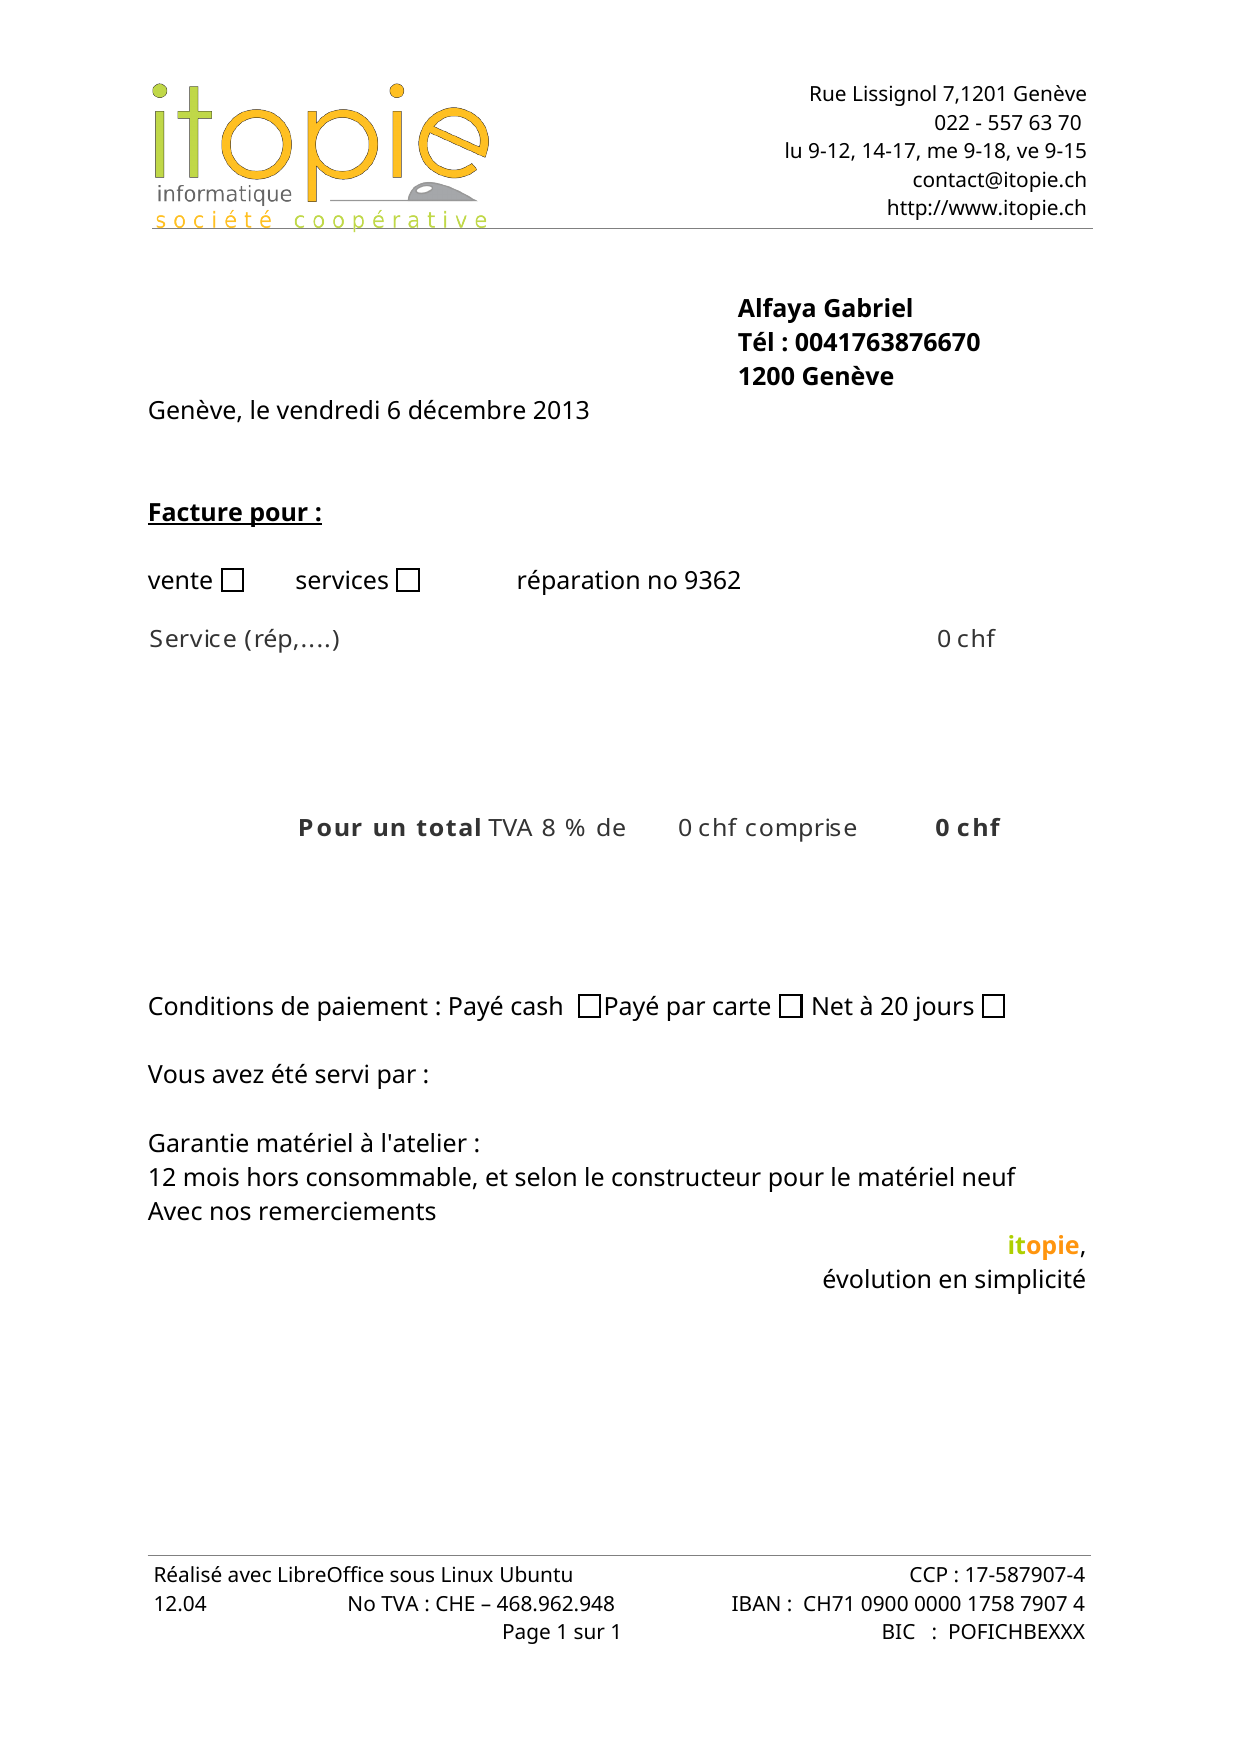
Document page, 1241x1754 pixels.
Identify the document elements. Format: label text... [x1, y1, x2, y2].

text évolution en simplicité [148, 1262, 1093, 1296]
text Genève, le vendredi 6 décembre 2013 [148, 392, 1093, 427]
text Garantie matériel à l'atelier : [148, 1125, 1093, 1159]
text vente services réparation no 9362 [148, 563, 1093, 597]
text itopie, [148, 1227, 1093, 1262]
text Conditions de paiement : Payé cash Payé par carte Net à 20 jours [148, 989, 1093, 1023]
text Tél : 0041763876670 [148, 324, 1093, 358]
text Vous avez été servi par : [148, 1057, 1093, 1091]
text 1200 Genève [148, 358, 1093, 392]
picture [138, 72, 500, 244]
text 12 mois hors consommable, et selon le constructeur pour le matériel neuf [148, 1159, 1093, 1193]
text Avec nos remerciements [148, 1193, 1093, 1227]
text Facture pour : [148, 495, 1093, 529]
text Alfaya Gabriel [148, 290, 1093, 324]
